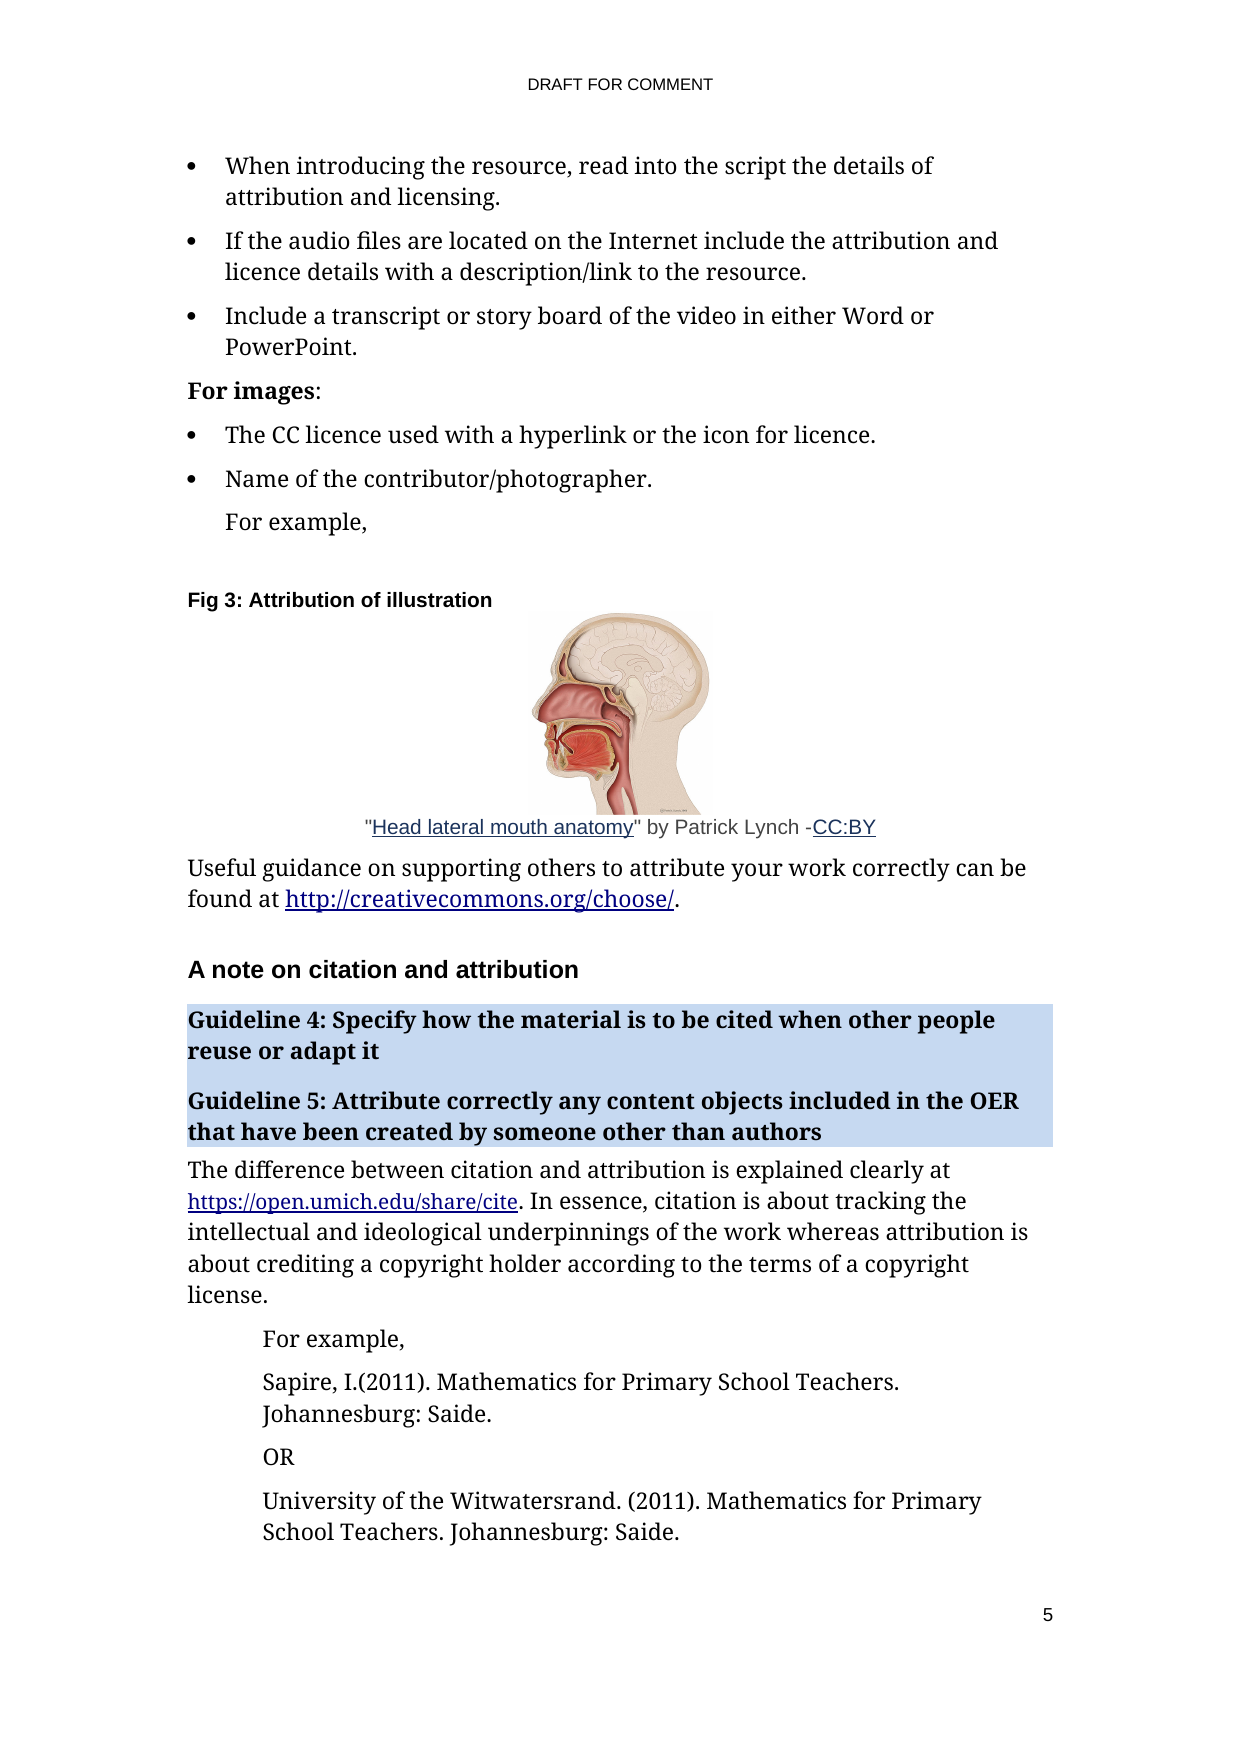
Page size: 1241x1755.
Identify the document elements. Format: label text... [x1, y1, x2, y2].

text "Head lateral mouth anatomy" by Patrick Lynch -CC:BY [187, 611, 1053, 839]
text Sapire, I.(2011). Mathematics for Primary School Teachers. Johannesburg: Saide. [262, 1366, 1053, 1429]
subtitle Guideline 4: Specify how the material is to be cited when other people reuse or adapt it [187, 1004, 1053, 1066]
list Name of the contributor/photographer. [187, 462, 1053, 494]
text OR [262, 1441, 1053, 1472]
list When introducing the resource, read into the script the details of attribution and licensing. [187, 150, 1053, 212]
text For images: [187, 375, 1053, 406]
list The CC licence used with a hyperlink or the icon for licence. [187, 419, 1053, 450]
text The difference between citation and attribution is explained clearly at https://open.umich.edu/share/cite. In essence, citation is about tracking the intellectual and ideological underpinnings of the work whereas attribution is about crediting a copyright holder according to the terms of a copyright license. [187, 1154, 1053, 1310]
text University of the Witwatersrand. (2011). Mathematics for Primary School Teachers. Johannesburg: Saide. [262, 1485, 1053, 1547]
text For example, [225, 506, 1053, 537]
list If the audio files are located on the Internet include the attribution and licence details with a description/link to the resource. [187, 225, 1053, 287]
list Include a transcript or story board of the video in either Word or PowerPoint. [187, 300, 1053, 362]
text For example, [187, 1322, 1053, 1354]
subtitle A note on citation and attribution [187, 952, 1053, 985]
text Fig 3: Attribution of illustration [187, 587, 1053, 611]
text Useful guidance on supporting others to attribute your work correctly can be found at http://creativecommons.org/choose/. [187, 852, 1053, 914]
subtitle Guideline 5: Attribute correctly any content objects included in the OER that have been created by someone other than authors [187, 1085, 1053, 1147]
